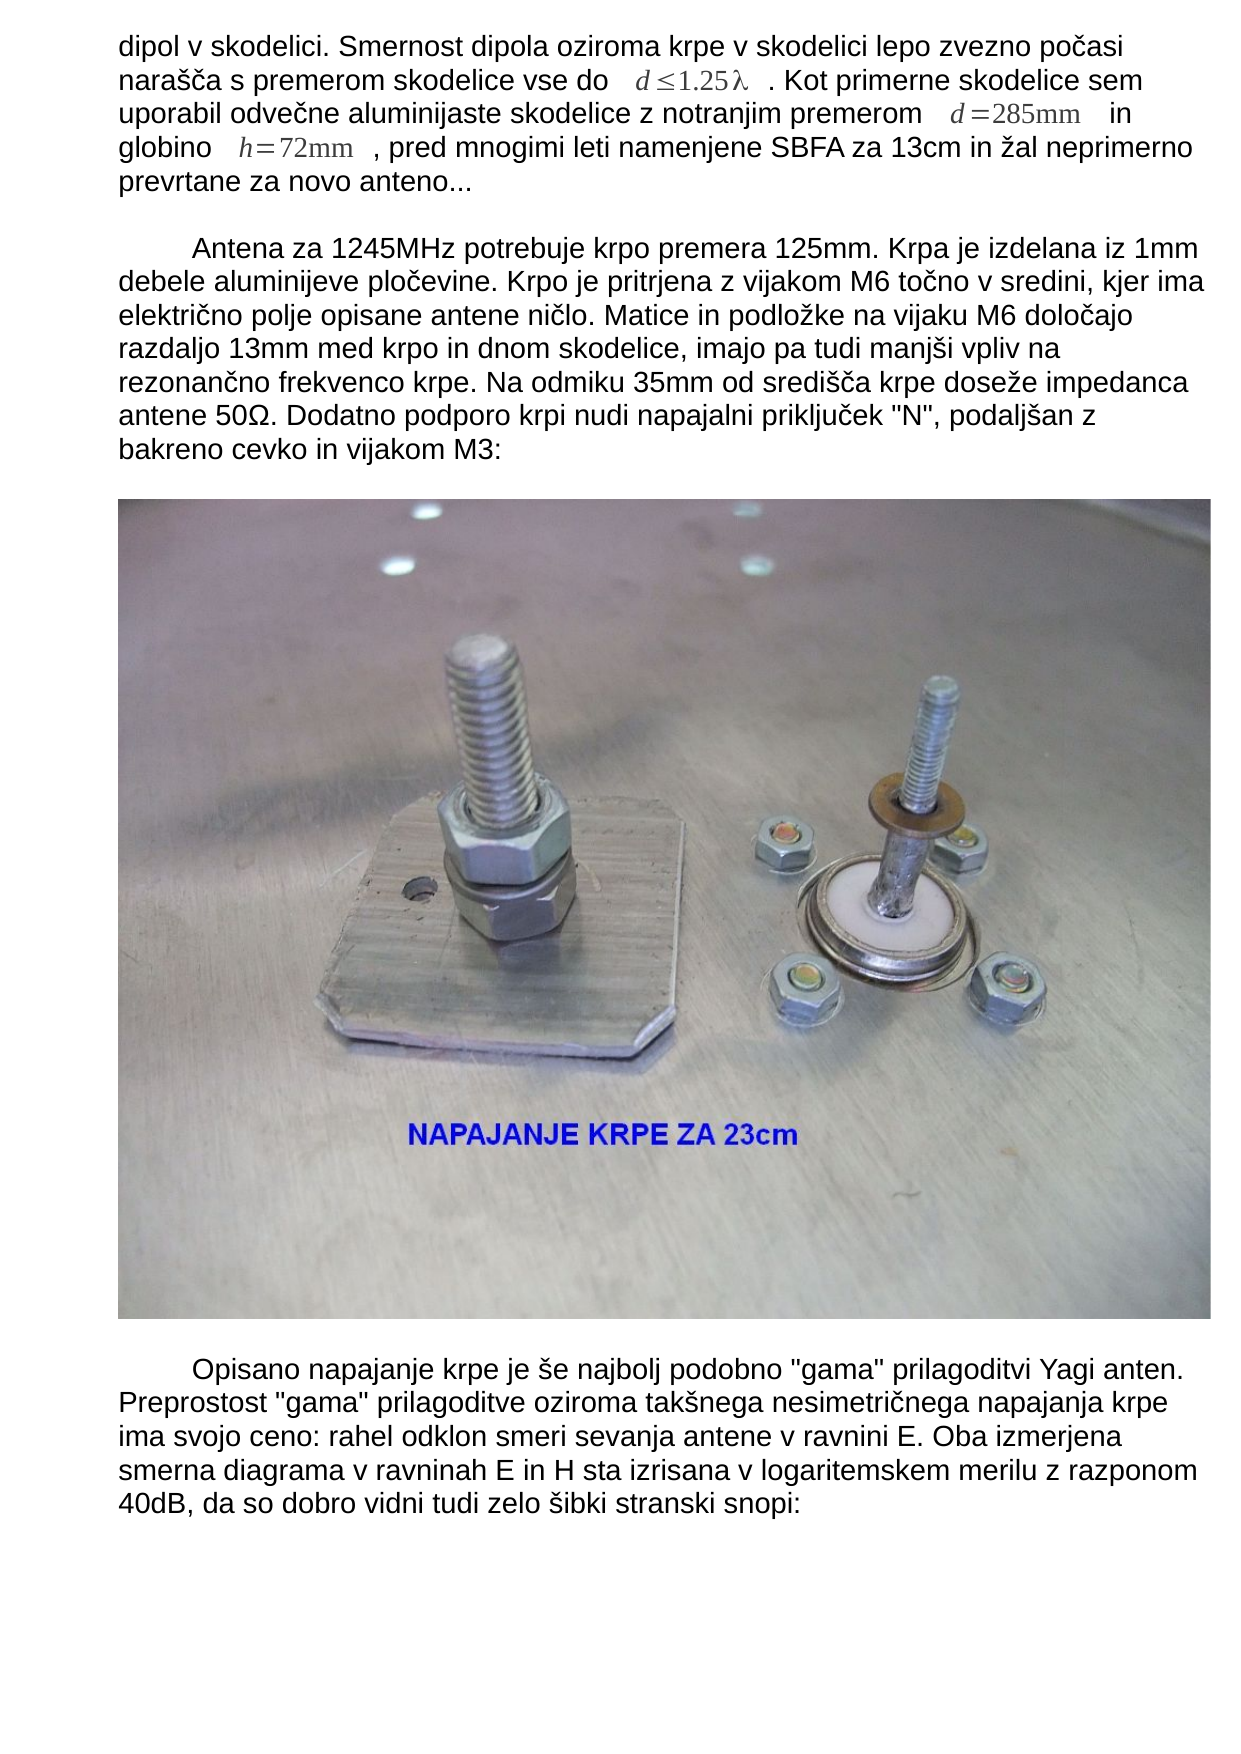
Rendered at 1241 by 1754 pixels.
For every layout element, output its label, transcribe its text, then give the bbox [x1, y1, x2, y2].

text Antena za 1245MHz potrebuje krpo premera 125mm. Krpa je izdelana iz 1mm debele aluminijeve pločevine. Krpo je pritrjena z vijakom M6 točno v sredini, kjer ima električno polje opisane antene ničlo. Matice in podložke na vijaku M6 določajo razdaljo 13mm med krpo in dnom skodelice, imajo pa tudi manjši vpliv na rezonančno frekvenco krpe. Na odmiku 35mm od središča krpe doseže impedanca antene 50Ω. Dodatno podporo krpi nudi napajalni priključek "N", podaljšan z bakreno cevko in vijakom M3: [118, 231, 1211, 466]
text Opisano napajanje krpe je še najbolj podobno "gama" prilagoditvi Yagi anten. Preprostost "gama" prilagoditve oziroma takšnega nesimetričnega napajanja krpe ima svojo ceno: rahel odklon smeri sevanja antene v ravnini E. Oba izmerjena smerna diagrama v ravninah E in H sta izrisana v logaritemskem merilu z razponom 40dB, da so dobro vidni tudi zelo šibki stranski snopi: [118, 1352, 1211, 1520]
text Če krpo vgradimo v skodelico, bo izdelana antena imela podobne lastnosti kot dipol v skodelici. Smernost dipola oziroma krpe v skodelici lepo zvezno počasi narašča s premerom skodelice vse do . Kot primerne skodelice sem uporabil odvečne aluminijaste skodelice z notranjim premerom in globino , pred mnogimi leti namenjene SBFA za 13cm in žal neprimerno prevrtane za novo anteno... [118, 29, 1211, 197]
picture [118, 499, 1211, 1319]
